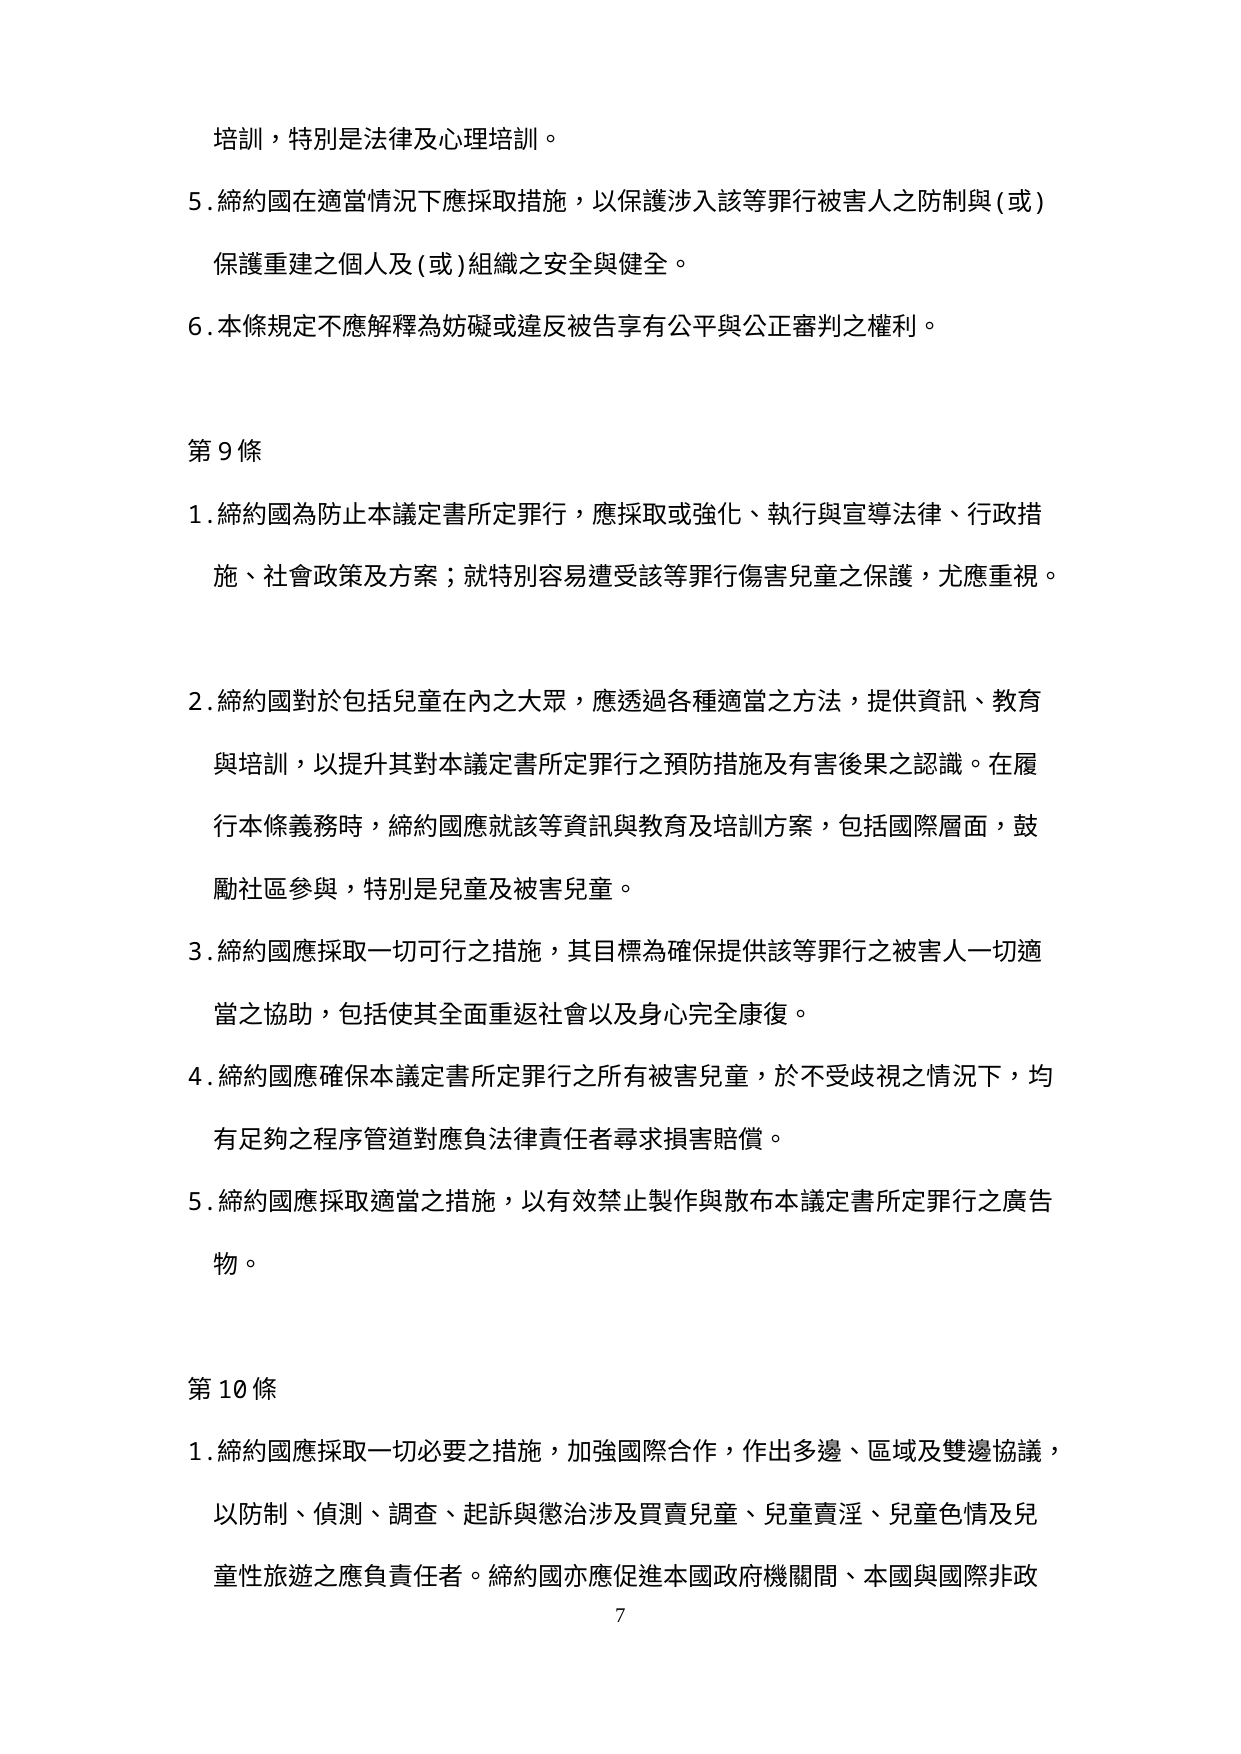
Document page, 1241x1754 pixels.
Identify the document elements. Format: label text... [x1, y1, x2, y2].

text 4.締約國應確保本議定書所定罪行之所有被害兒童，於不受歧視之情況下，均有足夠之程序管道對應負法律責任者尋求損害賠償。 [187, 1033, 1053, 1158]
text 3.締約國應採取一切可行之措施，其目標為確保提供該等罪行之被害人一切適當之協助，包括使其全面重返社會以及身心完全康復。 [187, 908, 1053, 1033]
text 5.締約國在適當情況下應採取措施，以保護涉入該等罪行被害人之防制與(或)保護重建之個人及(或)組織之安全與健全。 [187, 158, 1053, 283]
text 5.締約國應採取適當之措施，以有效禁止製作與散布本議定書所定罪行之廣告物。 [187, 1158, 1053, 1283]
text 1.締約國應採取一切必要之措施，加強國際合作，作出多邊、區域及雙邊協議，以防制、偵測、調查、起訴與懲治涉及買賣兒童、兒童賣淫、兒童色情及兒童性旅遊之應負責任者。締約國亦應促進本國政府機關間、本國與國際非政府組織及國際組織之國際合作與協調。 [187, 1408, 1053, 1596]
text 第9條 [187, 408, 1053, 471]
text 6.本條規定不應解釋為妨礙或違反被告享有公平與公正審判之權利。 [187, 283, 1053, 346]
text 1.締約國為防止本議定書所定罪行，應採取或強化、執行與宣導法律、行政措施、社會政策及方案；就特別容易遭受該等罪行傷害兒童之保護，尤應重視。 [187, 471, 1053, 658]
text 2.締約國對於包括兒童在內之大眾，應透過各種適當之方法，提供資訊、教育與培訓，以提升其對本議定書所定罪行之預防措施及有害後果之認識。在履行本條義務時，締約國應就該等資訊與教育及培訓方案，包括國際層面，鼓勵社區參與，特別是兒童及被害兒童。 [187, 658, 1053, 908]
text 培訓，特別是法律及心理培訓。 [187, 96, 1053, 158]
text 第10條 [187, 1346, 1053, 1408]
